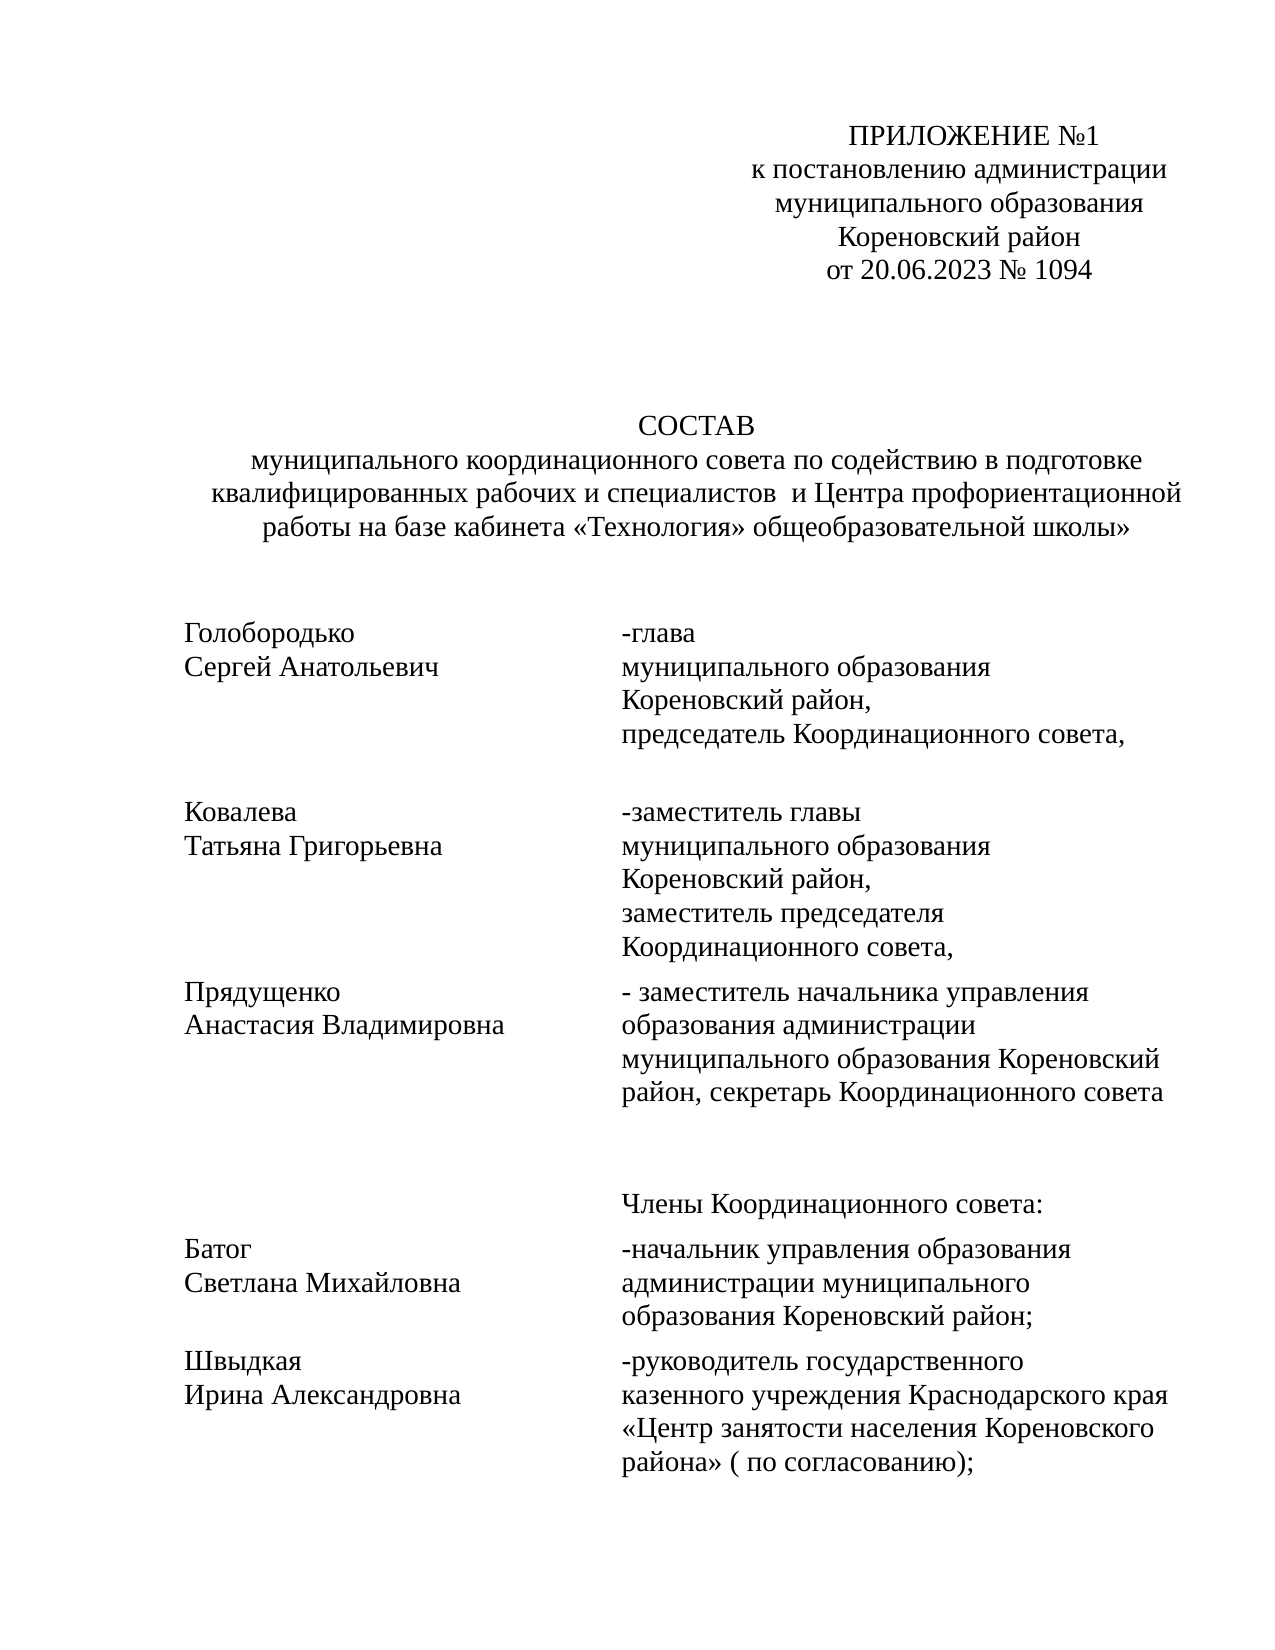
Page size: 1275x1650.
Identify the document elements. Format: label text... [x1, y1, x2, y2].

text СОСТАВ [177, 408, 1216, 442]
table_cell -начальник управления образования администрации муниципального образования Кореновский район; [616, 1226, 1181, 1338]
text к постановлению администрации [177, 152, 1216, 185]
table_cell Прядущенко Анастасия Владимировна [178, 968, 616, 1147]
text муниципального образования [177, 185, 1216, 219]
table_cell Ковалева Татьяна Григорьевна [178, 789, 616, 968]
table_cell [178, 1147, 616, 1226]
table_cell - заместитель начальника управления образования администрации муниципального образования Кореновский район, секретарь Координационного совета [616, 968, 1181, 1147]
text от 20.06.2023 № 1094 [177, 252, 1216, 286]
table_cell -заместитель главы муниципального образования Кореновский район, заместитель председателя Координационного совета, [616, 789, 1181, 968]
table_cell -руководитель государственного казенного учреждения Краснодарского края «Центр занятости населения Кореновского района» ( по согласованию); [616, 1338, 1181, 1517]
text муниципального координационного совета по содействию в подготовке квалифицированных рабочих и специалистов и Центра профориентационной работы на базе кабинета «Технология» общеобразовательной школы» [177, 442, 1216, 542]
table_cell Члены Координационного совета: [616, 1147, 1181, 1226]
text ПРИЛОЖЕНИЕ №1 [177, 118, 1216, 152]
table_header Голобородько Сергей Анатольевич [178, 610, 616, 789]
table_cell Батог Светлана Михайловна [178, 1226, 616, 1338]
text Кореновский район [177, 219, 1216, 252]
table_cell Швыдкая Ирина Александровна [178, 1338, 616, 1517]
table_header -глава муниципального образования Кореновский район, председатель Координационного совета, [616, 610, 1181, 789]
